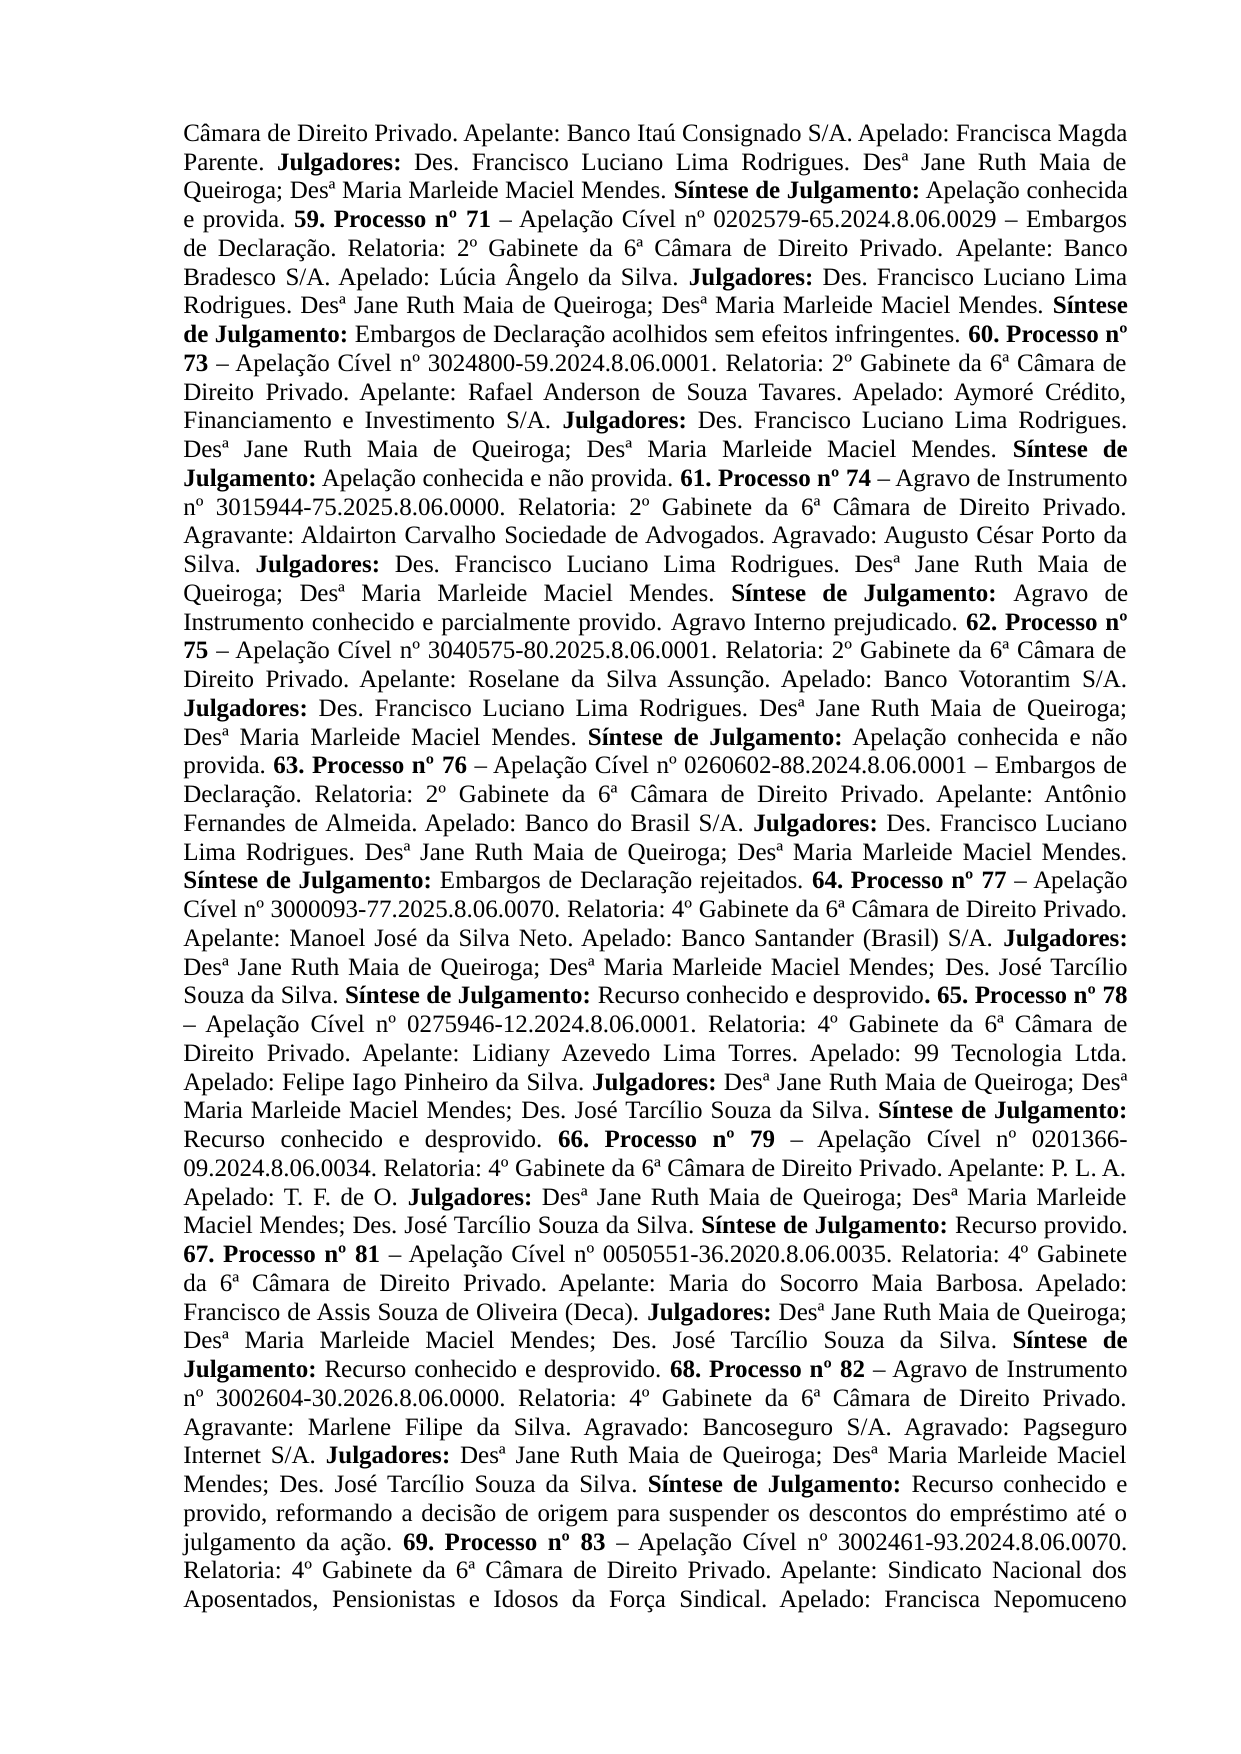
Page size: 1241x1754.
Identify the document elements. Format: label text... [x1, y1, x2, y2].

text Câmara de Direito Privado. Apelante: Banco Itaú Consignado S/A. Apelado: Francisca Magda Parente. Julgadores: Des. Francisco Luciano Lima Rodrigues. Desª Jane Ruth Maia de Queiroga; Desª Maria Marleide Maciel Mendes. Síntese de Julgamento: Apelação conhecida e provida. 59. Processo nº 71 – Apelação Cível nº 0202579-65.2024.8.06.0029 – Embargos de Declaração. Relatoria: 2º Gabinete da 6ª Câmara de Direito Privado. Apelante: Banco Bradesco S/A. Apelado: Lúcia Ângelo da Silva. Julgadores: Des. Francisco Luciano Lima Rodrigues. Desª Jane Ruth Maia de Queiroga; Desª Maria Marleide Maciel Mendes. Síntese de Julgamento: Embargos de Declaração acolhidos sem efeitos infringentes. 60. Processo nº 73 – Apelação Cível nº 3024800-59.2024.8.06.0001. Relatoria: 2º Gabinete da 6ª Câmara de Direito Privado. Apelante: Rafael Anderson de Souza Tavares. Apelado: Aymoré Crédito, Financiamento e Investimento S/A. Julgadores: Des. Francisco Luciano Lima Rodrigues. Desª Jane Ruth Maia de Queiroga; Desª Maria Marleide Maciel Mendes. Síntese de Julgamento: Apelação conhecida e não provida. 61. Processo nº 74 – Agravo de Instrumento nº 3015944-75.2025.8.06.0000. Relatoria: 2º Gabinete da 6ª Câmara de Direito Privado. Agravante: Aldairton Carvalho Sociedade de Advogados. Agravado: Augusto César Porto da Silva. Julgadores: Des. Francisco Luciano Lima Rodrigues. Desª Jane Ruth Maia de Queiroga; Desª Maria Marleide Maciel Mendes. Síntese de Julgamento: Agravo de Instrumento conhecido e parcialmente provido. Agravo Interno prejudicado. 62. Processo nº 75 – Apelação Cível nº 3040575-80.2025.8.06.0001. Relatoria: 2º Gabinete da 6ª Câmara de Direito Privado. Apelante: Roselane da Silva Assunção. Apelado: Banco Votorantim S/A. Julgadores: Des. Francisco Luciano Lima Rodrigues. Desª Jane Ruth Maia de Queiroga; Desª Maria Marleide Maciel Mendes. Síntese de Julgamento: Apelação conhecida e não provida. 63. Processo nº 76 – Apelação Cível nº 0260602-88.2024.8.06.0001 – Embargos de Declaração. Relatoria: 2º Gabinete da 6ª Câmara de Direito Privado. Apelante: Antônio Fernandes de Almeida. Apelado: Banco do Brasil S/A. Julgadores: Des. Francisco Luciano Lima Rodrigues. Desª Jane Ruth Maia de Queiroga; Desª Maria Marleide Maciel Mendes. Síntese de Julgamento: Embargos de Declaração rejeitados. 64. Processo nº 77 – Apelação Cível nº 3000093-77.2025.8.06.0070. Relatoria: 4º Gabinete da 6ª Câmara de Direito Privado. Apelante: Manoel José da Silva Neto. Apelado: Banco Santander (Brasil) S/A. Julgadores: Desª Jane Ruth Maia de Queiroga; Desª Maria Marleide Maciel Mendes; Des. José Tarcílio Souza da Silva. Síntese de Julgamento: Recurso conhecido e desprovido. 65. Processo nº 78 – Apelação Cível nº 0275946-12.2024.8.06.0001. Relatoria: 4º Gabinete da 6ª Câmara de Direito Privado. Apelante: Lidiany Azevedo Lima Torres. Apelado: 99 Tecnologia Ltda. Apelado: Felipe Iago Pinheiro da Silva. Julgadores: Desª Jane Ruth Maia de Queiroga; Desª Maria Marleide Maciel Mendes; Des. José Tarcílio Souza da Silva. Síntese de Julgamento: Recurso conhecido e desprovido. 66. Processo nº 79 – Apelação Cível nº 0201366-09.2024.8.06.0034. Relatoria: 4º Gabinete da 6ª Câmara de Direito Privado. Apelante: P. L. A. Apelado: T. F. de O. Julgadores: Desª Jane Ruth Maia de Queiroga; Desª Maria Marleide Maciel Mendes; Des. José Tarcílio Souza da Silva. Síntese de Julgamento: Recurso provido. 67. Processo nº 81 – Apelação Cível nº 0050551-36.2020.8.06.0035. Relatoria: 4º Gabinete da 6ª Câmara de Direito Privado. Apelante: Maria do Socorro Maia Barbosa. Apelado: Francisco de Assis Souza de Oliveira (Deca). Julgadores: Desª Jane Ruth Maia de Queiroga; Desª Maria Marleide Maciel Mendes; Des. José Tarcílio Souza da Silva. Síntese de Julgamento: Recurso conhecido e desprovido. 68. Processo nº 82 – Agravo de Instrumento nº 3002604-30.2026.8.06.0000. Relatoria: 4º Gabinete da 6ª Câmara de Direito Privado. Agravante: Marlene Filipe da Silva. Agravado: Bancoseguro S/A. Agravado: Pagseguro Internet S/A. Julgadores: Desª Jane Ruth Maia de Queiroga; Desª Maria Marleide Maciel Mendes; Des. José Tarcílio Souza da Silva. Síntese de Julgamento: Recurso conhecido e provido, reformando a decisão de origem para suspender os descontos do empréstimo até o julgamento da ação. 69. Processo nº 83 – Apelação Cível nº 3002461-93.2024.8.06.0070. Relatoria: 4º Gabinete da 6ª Câmara de Direito Privado. Apelante: Sindicato Nacional dos Aposentados, Pensionistas e Idosos da Força Sindical. Apelado: Francisca Nepomuceno [183, 118, 1128, 1613]
